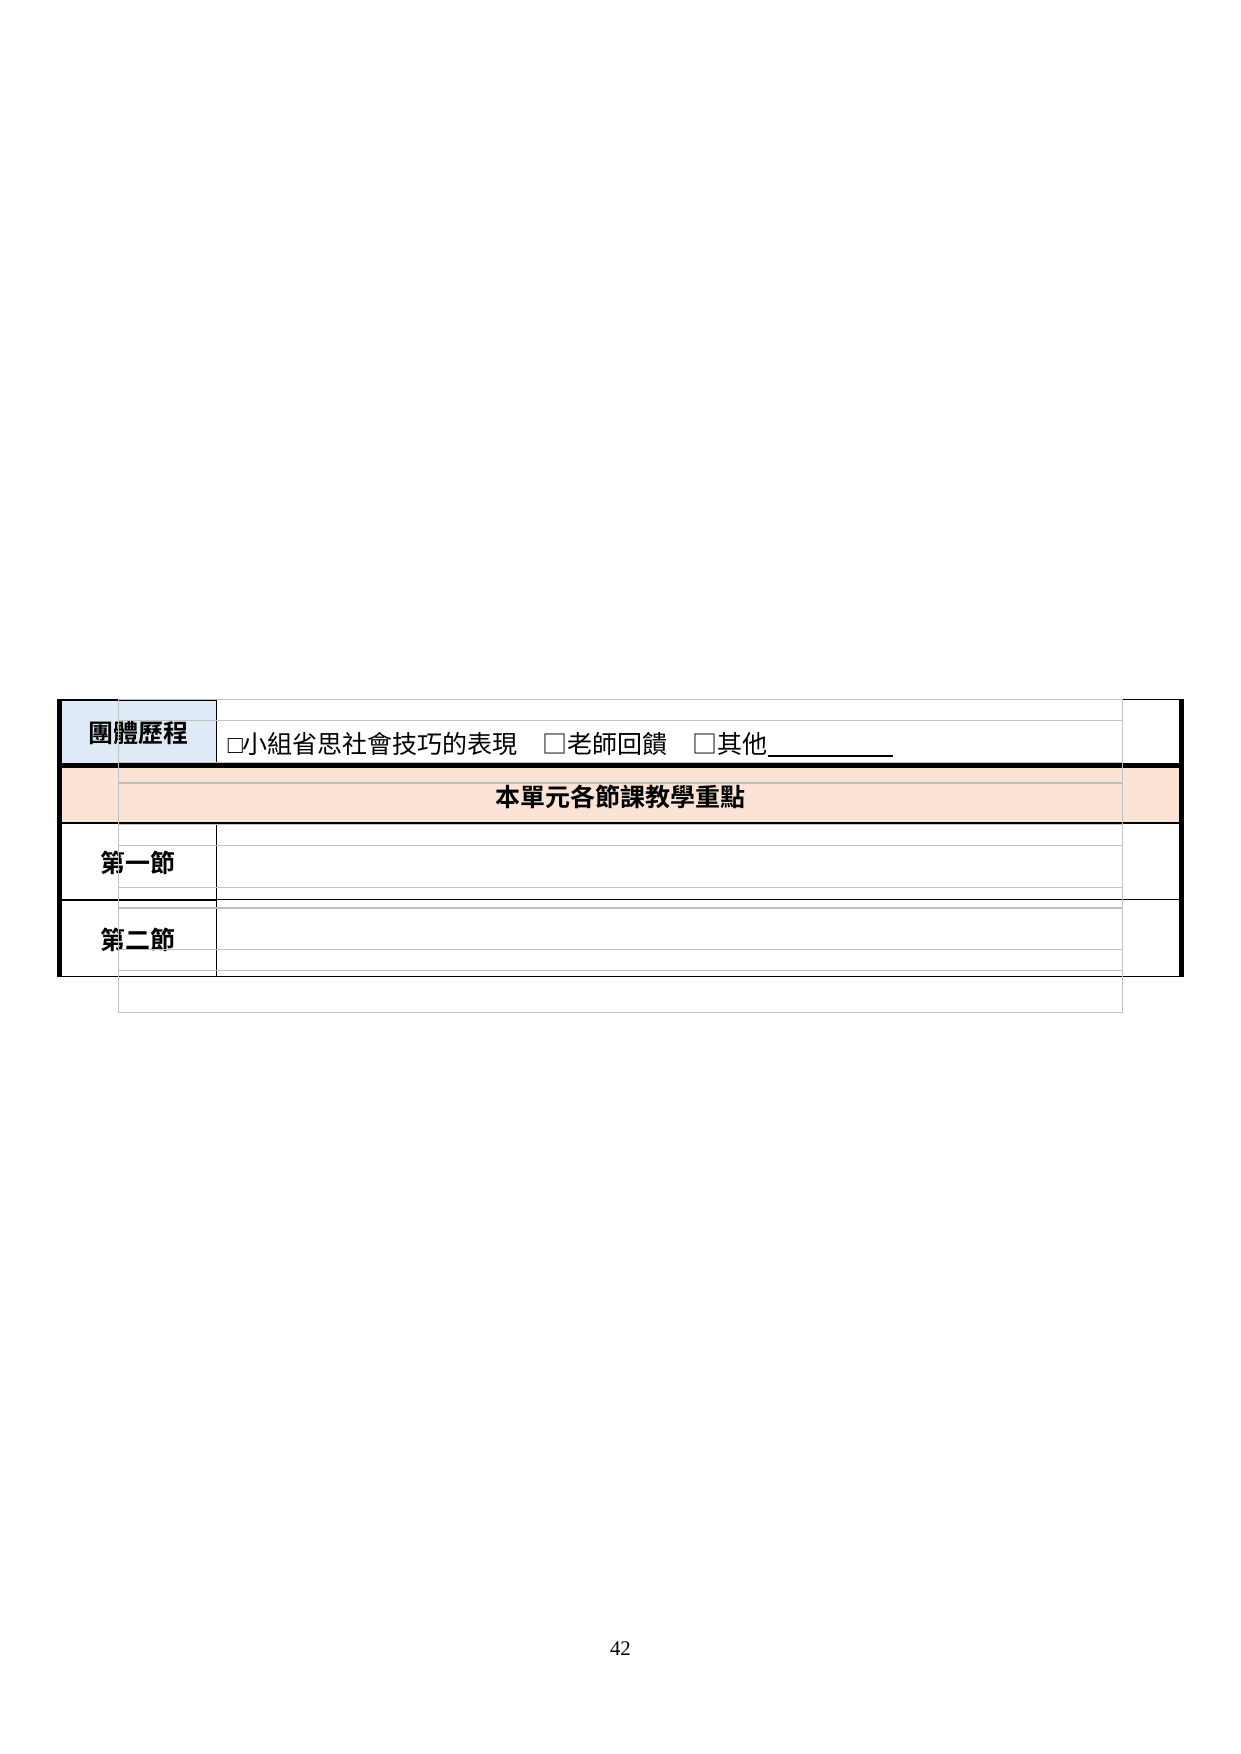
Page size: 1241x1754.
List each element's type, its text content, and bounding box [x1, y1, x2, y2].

table_cell 團體歷程 [119, 701, 216, 720]
table_cell [217, 888, 1122, 899]
table_cell [62, 768, 118, 822]
table_cell 團體歷程 [62, 701, 118, 763]
table_cell 第一節 [119, 825, 216, 845]
table_cell [217, 900, 1122, 907]
table_cell [217, 825, 1122, 845]
table_cell [1123, 824, 1179, 899]
table_cell [1123, 700, 1179, 763]
table_cell 本單元各節課教學重點 [119, 784, 1122, 822]
table_cell 團體歷程 [119, 721, 216, 762]
table_cell 第二節 [119, 971, 216, 976]
table_cell [217, 950, 1122, 970]
table_cell 第二節 [119, 950, 216, 970]
table_cell 第二節 [119, 901, 216, 907]
table_cell [217, 971, 1122, 976]
table_cell □小組省思社會技巧的表現 □老師回饋 □其他 請說明) [217, 721, 1122, 762]
table_cell 第一節 [62, 824, 118, 899]
table_cell 第一節 [119, 846, 216, 887]
table_cell [1123, 768, 1179, 822]
table_cell [217, 846, 1122, 887]
table_cell [1123, 900, 1179, 976]
table_cell 第一節 [119, 888, 216, 899]
table_cell 第二節 [119, 909, 216, 949]
table_cell [217, 700, 1122, 720]
table_cell [217, 909, 1122, 949]
table_cell [119, 768, 1122, 782]
table_cell 第二節 [62, 901, 118, 976]
